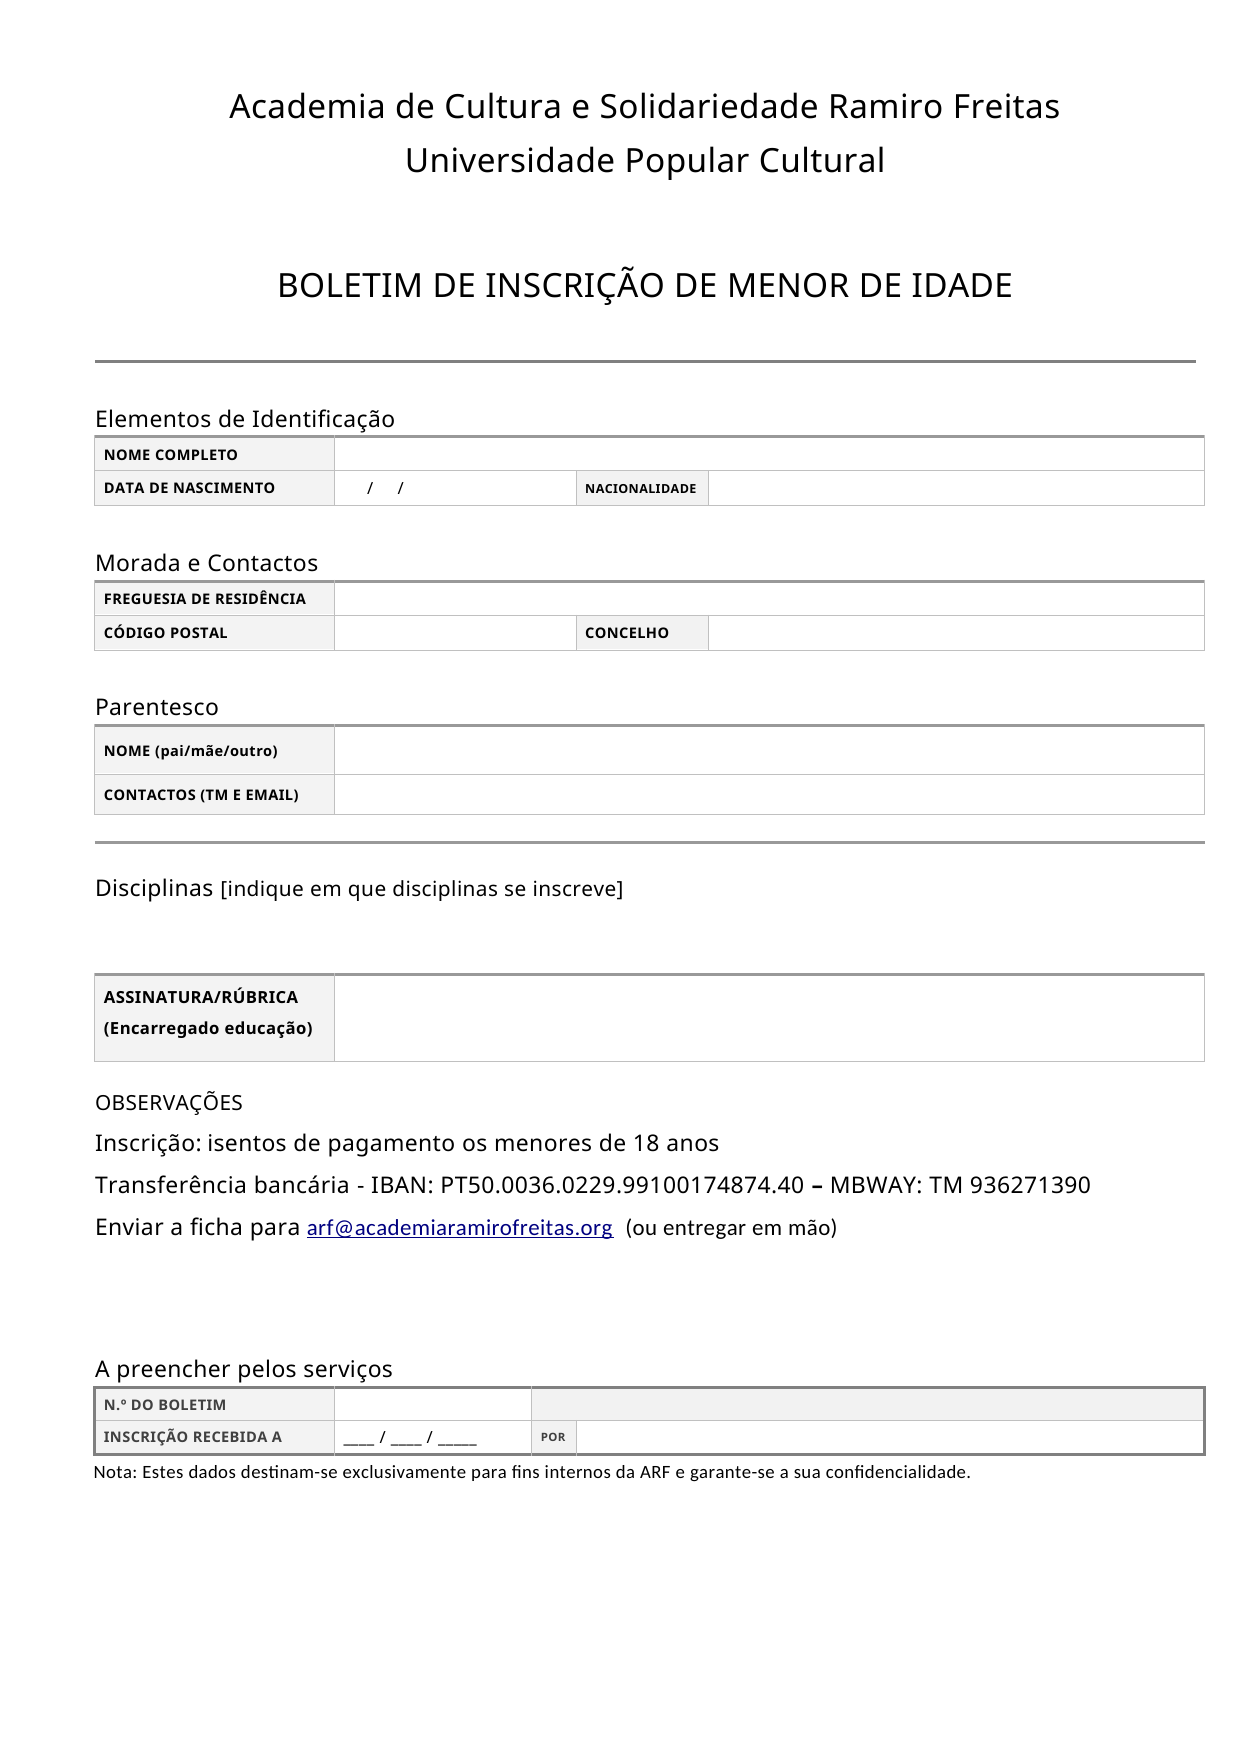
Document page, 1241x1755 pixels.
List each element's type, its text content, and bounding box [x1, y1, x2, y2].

table_cell OBSERVAÇÕES Inscrição: isentos de pagamento os menores de 18 anos Transferência bancária - IBAN: PT50.0036.0229.99100174874.40 – MBWAY: TM 936271390 Enviar a ficha para arf@academiaramirofreitas.org (ou entregar em mão) A preencher pelos serviços [95, 1062, 1205, 1386]
table_cell Assinatura/RÚBRICA (encarregado educação) [95, 976, 334, 1061]
table_cell Inscrição recebida a [96, 1421, 334, 1453]
table_cell Por [532, 1421, 576, 1453]
table_cell / / [335, 471, 576, 505]
table_cell n.º do boletim [96, 1389, 334, 1420]
text Nota: Estes dados destinam-se exclusivamente para fins internos da ARF e garante-se a sua confidencialidade. [89, 1461, 1211, 1483]
table_cell [335, 727, 1204, 773]
table_cell Disciplinas [indique em que disciplinas se inscreve] [95, 844, 1205, 973]
table_cell código postal [95, 616, 334, 649]
table_cell [335, 976, 1204, 1061]
table_cell [577, 1421, 1203, 1453]
table_cell [335, 616, 576, 649]
table_cell concelho [577, 616, 708, 649]
table_cell ____ / ____ / _____ [335, 1421, 531, 1453]
table_cell Boletim de inscrição DE MENOR DE IDADE [95, 203, 1205, 333]
table_cell NACIONALIDADE [577, 471, 708, 505]
table_cell [95, 815, 1205, 841]
table_cell [335, 775, 1204, 814]
table_cell Elementos de Identificação [95, 334, 1205, 435]
table_cell FREGUESIA de Residência [95, 583, 334, 614]
table_cell Parentesco [95, 651, 1205, 724]
table_cell NOME (pai/mãe/outro) [95, 727, 334, 773]
table_cell contactos (TM e EMAIL) [95, 775, 334, 814]
table_cell [335, 438, 1204, 470]
table_cell [335, 1389, 531, 1420]
table_cell DATA DE NASCIMENTO [95, 471, 334, 505]
table_cell [335, 583, 1204, 614]
table_cell [532, 1389, 1203, 1420]
table_cell [709, 471, 1204, 505]
table_cell Morada e Contactos [95, 506, 1205, 579]
table_cell [709, 616, 1204, 649]
table_cell Nome completo [95, 438, 334, 470]
table_header Academia de Cultura e Solidariedade Ramiro Freitas Universidade Popular Cultural [95, 82, 1205, 203]
